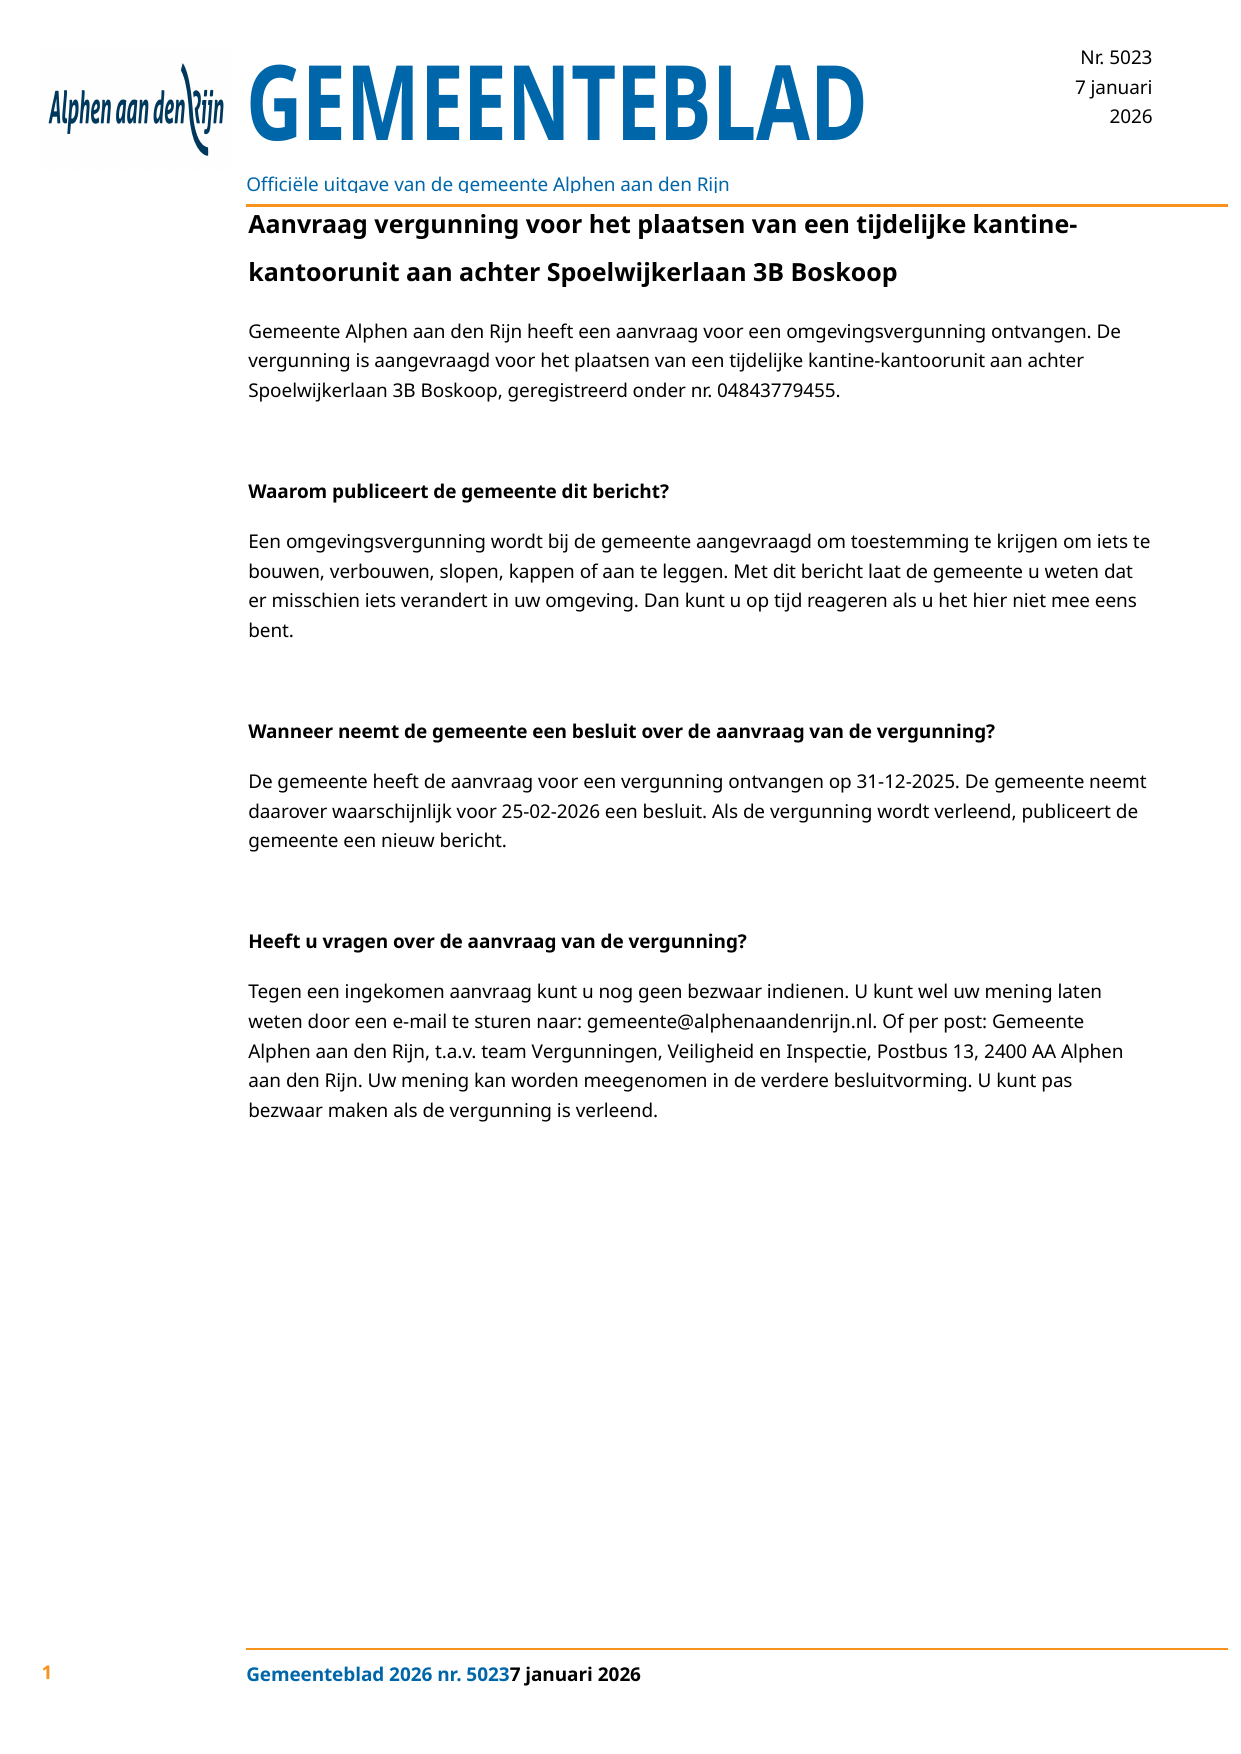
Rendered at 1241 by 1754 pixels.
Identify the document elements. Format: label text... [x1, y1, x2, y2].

text Tegen een ingekomen aanvraag kunt u nog geen bezwaar indienen. U kunt wel uw mening laten weten door een e-mail te sturen naar: gemeente@alphenaandenrijn.nl. Of per post: Gemeente Alphen aan den Rijn, t.a.v. team Vergunningen, Veiligheid en Inspectie, Postbus 13, 2400 AA Alphen aan den Rijn. Uw mening kan worden meegenomen in de verdere besluitvorming. U kunt pas bezwaar maken als de vergunning is verleend. [248, 979, 1152, 1123]
text Heeft u vragen over de aanvraag van de vergunning? [248, 928, 1152, 954]
text Gemeente Alphen aan den Rijn heeft een aanvraag voor een omgevingsvergunning ontvangen. De vergunning is aangevraagd voor het plaatsen van een tijdelijke kantine-kantoorunit aan achter Spoelwijkerlaan 3B Boskoop, geregistreerd onder nr. 04843779455. [248, 318, 1152, 403]
text Aanvraag vergunning voor het plaatsen van een tijdelijke kantine-kantoorunit aan achter Spoelwijkerlaan 3B Boskoop [248, 207, 1152, 288]
text De gemeente heeft de aanvraag voor een vergunning ontvangen op 31-12-2025. De gemeente neemt daarover waarschijnlijk voor 25-02-2026 een besluit. Als de vergunning wordt verleend, publiceert de gemeente een nieuw bericht. [248, 768, 1152, 853]
text Een omgevingsvergunning wordt bij de gemeente aangevraagd om toestemming te krijgen om iets te bouwen, verbouwen, slopen, kappen of aan te leggen. Met dit bericht laat de gemeente u weten dat er misschien iets verandert in uw omgeving. Dan kunt u op tijd reageren als u het hier niet mee eens bent. [248, 528, 1152, 643]
picture [41, 47, 231, 172]
text Wanneer neemt de gemeente een besluit over de aanvraag van de vergunning? [248, 718, 1152, 744]
text Waarom publiceert de gemeente dit bericht? [248, 478, 1152, 504]
